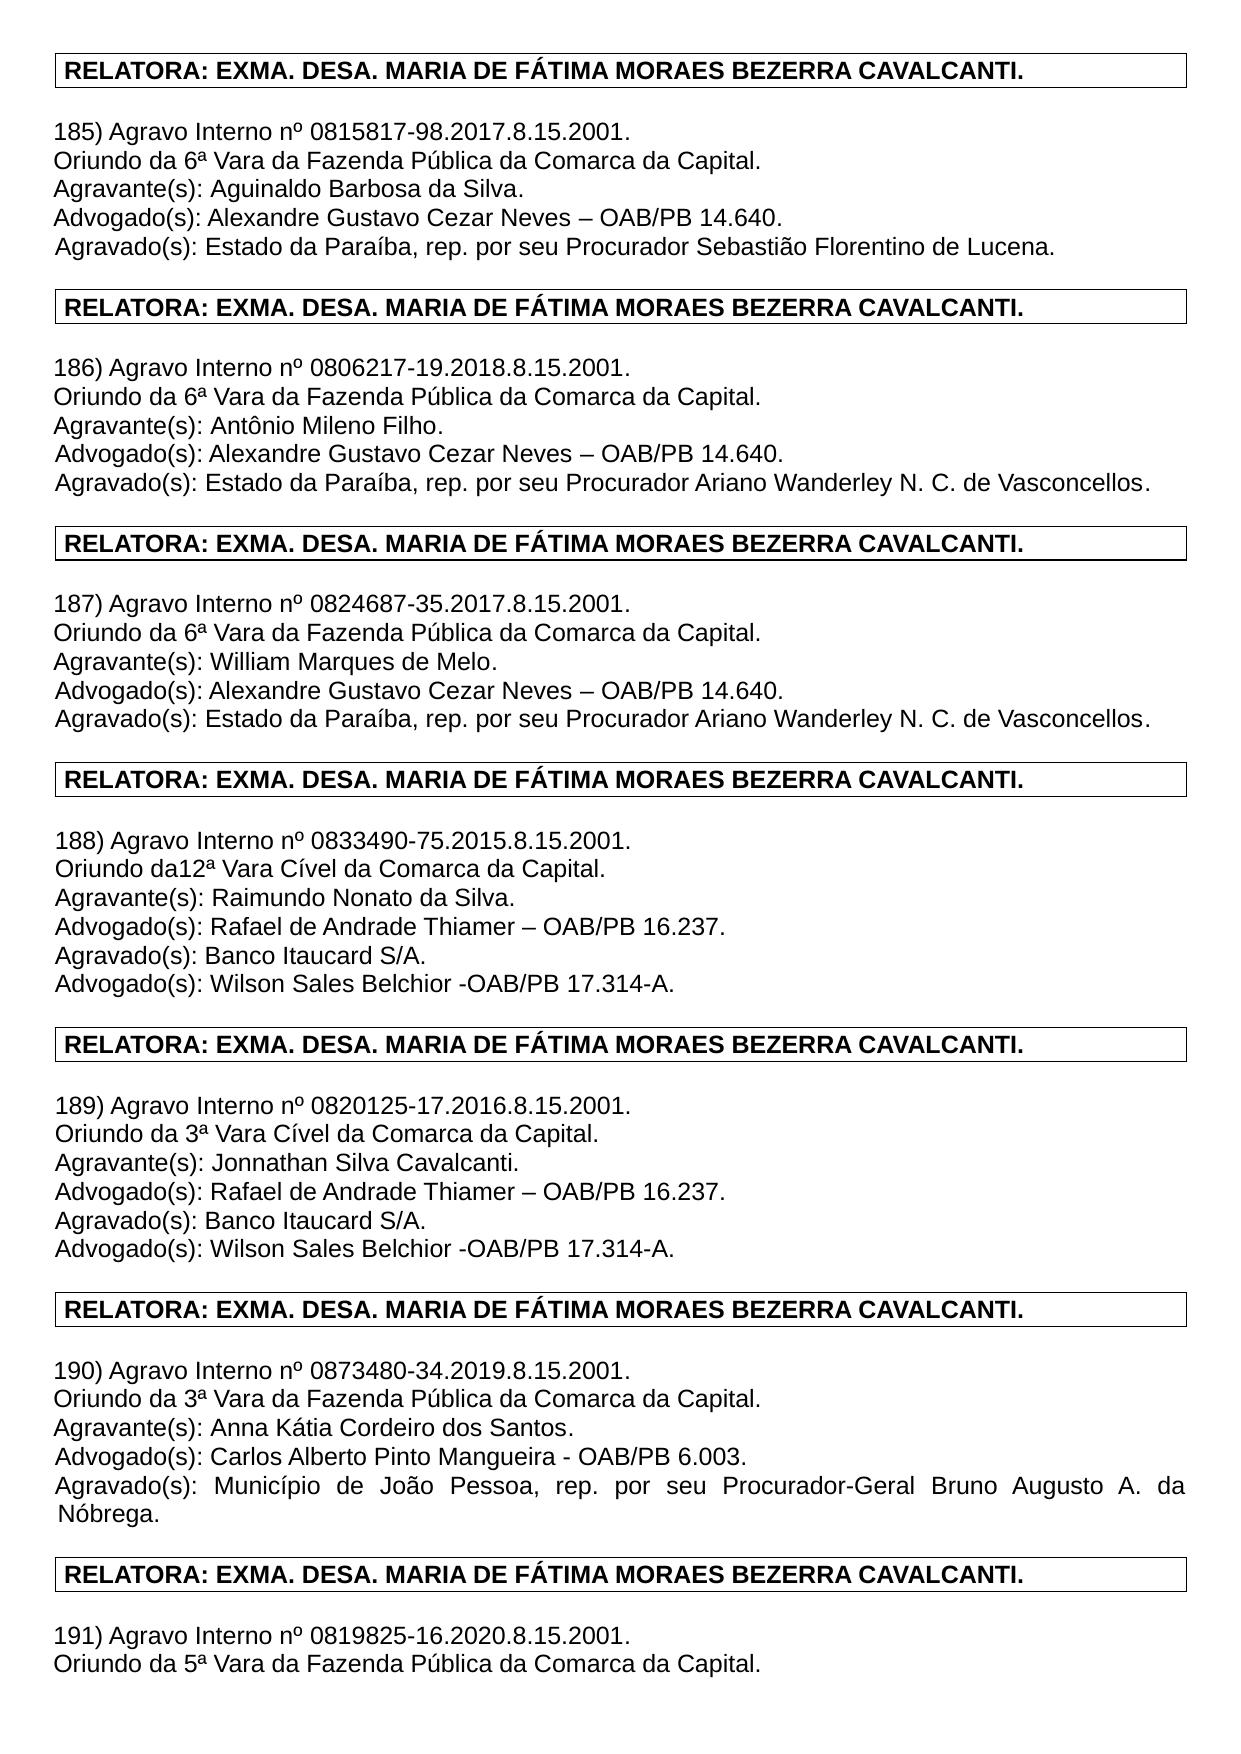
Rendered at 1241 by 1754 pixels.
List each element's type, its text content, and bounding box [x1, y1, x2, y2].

text RELATORA: EXMA. DESA. MARIA DE FÁTIMA MORAES BEZERRA CAVALCANTI. [56, 1558, 1186, 1591]
text RELATORA: EXMA. DESA. MARIA DE FÁTIMA MORAES BEZERRA CAVALCANTI. [56, 290, 1186, 323]
text Advogado(s): Wilson Sales Belchior -OAB/PB 17.314-A. [54, 1234, 1187, 1263]
text Agravante(s): William Marques de Melo. [53, 647, 1187, 676]
text Advogado(s): Alexandre Gustavo Cezar Neves – OAB/PB 14.640. [53, 203, 1187, 232]
text Oriundo da 3ª Vara Cível da Comarca da Capital. [54, 1119, 1187, 1148]
text Advogado(s): Alexandre Gustavo Cezar Neves – OAB/PB 14.640. [54, 439, 1187, 468]
text Agravado(s): Banco Itaucard S/A. [54, 1206, 1187, 1234]
text RELATORA: EXMA. DESA. MARIA DE FÁTIMA MORAES BEZERRA CAVALCANTI. [56, 1028, 1186, 1061]
text Advogado(s): Carlos Alberto Pinto Mangueira - OAB/PB 6.003. [54, 1442, 1187, 1471]
text Agravado(s): Estado da Paraíba, rep. por seu Procurador Ariano Wanderley N. C. de Vasconcellos. [54, 704, 1187, 733]
text Oriundo da12ª Vara Cível da Comarca da Capital. [54, 854, 1187, 883]
text Advogado(s): Rafael de Andrade Thiamer – OAB/PB 16.237. [54, 912, 1187, 941]
text Agravado(s): Banco Itaucard S/A. [54, 941, 1187, 969]
text Agravante(s): Jonnathan Silva Cavalcanti. [54, 1148, 1187, 1177]
text RELATORA: EXMA. DESA. MARIA DE FÁTIMA MORAES BEZERRA CAVALCANTI. [56, 763, 1186, 796]
text Agravante(s): Aguinaldo Barbosa da Silva. [53, 174, 1187, 203]
text 188) Agravo Interno nº 0833490-75.2015.8.15.2001. [54, 826, 1187, 854]
text 186) Agravo Interno nº 0806217-19.2018.8.15.2001. [53, 353, 1187, 382]
text 190) Agravo Interno nº 0873480-34.2019.8.15.2001. [53, 1356, 1187, 1384]
text RELATORA: EXMA. DESA. MARIA DE FÁTIMA MORAES BEZERRA CAVALCANTI. [56, 1293, 1186, 1326]
text 191) Agravo Interno nº 0819825-16.2020.8.15.2001. [53, 1621, 1187, 1649]
text 187) Agravo Interno nº 0824687-35.2017.8.15.2001. [53, 589, 1187, 618]
text Oriundo da 6ª Vara da Fazenda Pública da Comarca da Capital. [53, 382, 1187, 411]
text Agravante(s): Raimundo Nonato da Silva. [54, 883, 1187, 912]
text Agravado(s): Estado da Paraíba, rep. por seu Procurador Ariano Wanderley N. C. de Vasconcellos. [54, 468, 1187, 497]
text Agravante(s): Anna Kátia Cordeiro dos Santos. [53, 1413, 1187, 1442]
text Oriundo da 5ª Vara da Fazenda Pública da Comarca da Capital. [53, 1649, 1187, 1678]
text RELATORA: EXMA. DESA. MARIA DE FÁTIMA MORAES BEZERRA CAVALCANTI. [56, 54, 1186, 87]
text Advogado(s): Wilson Sales Belchior -OAB/PB 17.314-A. [54, 969, 1187, 998]
text RELATORA: EXMA. DESA. MARIA DE FÁTIMA MORAES BEZERRA CAVALCANTI. [56, 527, 1186, 559]
text Agravante(s): Antônio Mileno Filho. [53, 411, 1187, 439]
text Agravado(s): Estado da Paraíba, rep. por seu Procurador Sebastião Florentino de Lucena. [54, 232, 1187, 261]
text 189) Agravo Interno nº 0820125-17.2016.8.15.2001. [54, 1091, 1187, 1119]
text 185) Agravo Interno nº 0815817-98.2017.8.15.2001. [53, 117, 1187, 146]
text Advogado(s): Rafael de Andrade Thiamer – OAB/PB 16.237. [54, 1177, 1187, 1206]
text Advogado(s): Alexandre Gustavo Cezar Neves – OAB/PB 14.640. [54, 676, 1187, 704]
text Oriundo da 6ª Vara da Fazenda Pública da Comarca da Capital. [53, 618, 1187, 647]
text Oriundo da 6ª Vara da Fazenda Pública da Comarca da Capital. [53, 146, 1187, 174]
text Agravado(s): Município de João Pessoa, rep. por seu Procurador-Geral Bruno Augusto A. da Nóbrega. [54, 1471, 1187, 1528]
text Oriundo da 3ª Vara da Fazenda Pública da Comarca da Capital. [53, 1384, 1187, 1413]
